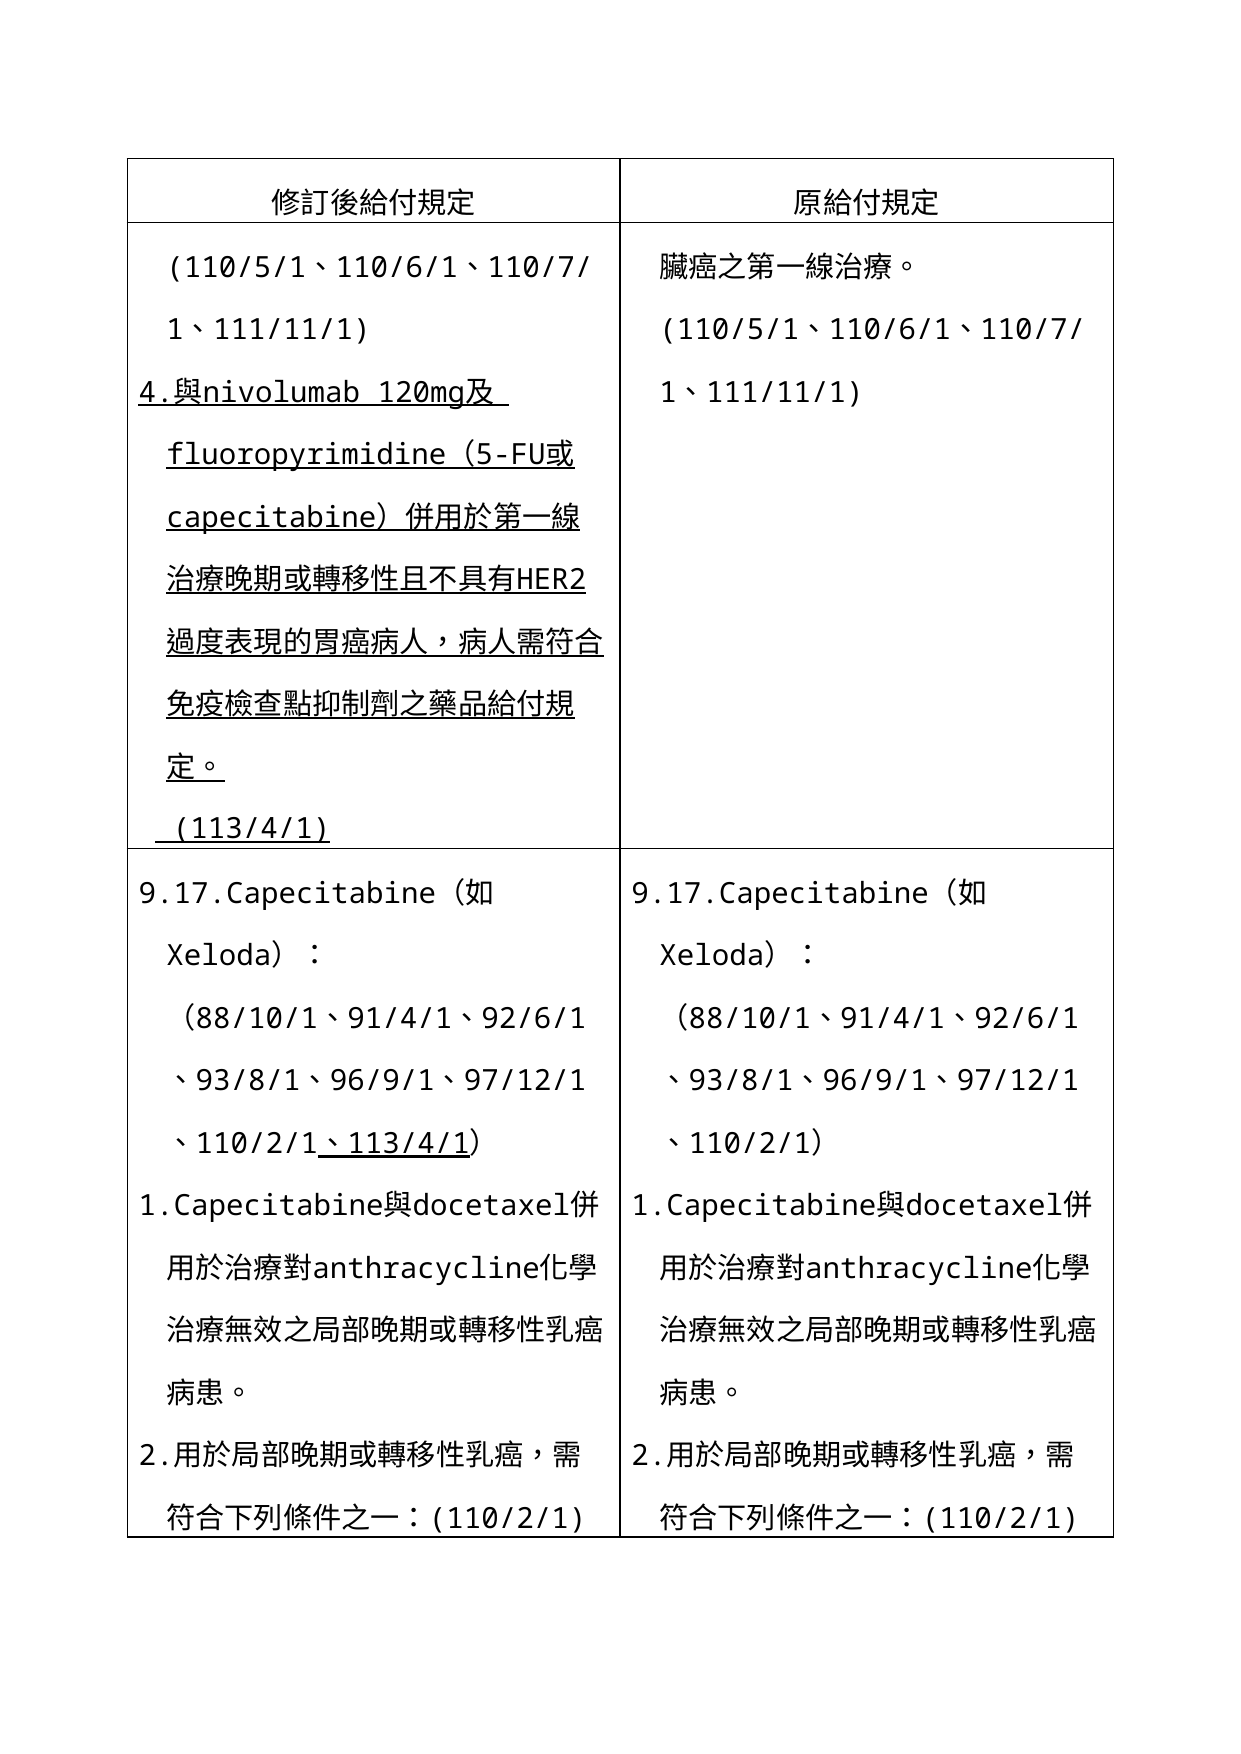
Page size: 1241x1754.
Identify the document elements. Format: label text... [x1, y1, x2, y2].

table_header 原給付規定 [621, 159, 1113, 222]
table_cell 9.17.Capecitabine（如Xeloda）：（88/10/1、91/4/1、92/6/1、93/8/1、96/9/1、97/12/1、110/2/1、113/4/1） 1.Capecitabine與docetaxel併用於治療對anthracycline化學治療無效之局部晚期或轉移性乳癌病患。 2.用於局部晚期或轉移性乳癌，需符合下列條件之一：(110/2/1) [128, 849, 619, 1536]
table_cell 9.17.Capecitabine（如Xeloda）：（88/10/1、91/4/1、92/6/1、93/8/1、96/9/1、97/12/1、110/2/1） 1.Capecitabine與docetaxel併用於治療對anthracycline化學治療無效之局部晚期或轉移性乳癌病患。 2.用於局部晚期或轉移性乳癌，需符合下列條件之一：(110/2/1) [621, 849, 1113, 1536]
table_cell (110/5/1、110/6/1、110/7/1、111/11/1) 4.與nivolumab 120mg及 fluoropyrimidine（5-FU或capecitabine）併用於第一線治療晚期或轉移性且不具有HER2過度表現的胃癌病人，病人需符合免疫檢查點抑制劑之藥品給付規定。 (113/4/1) [128, 223, 619, 848]
table_cell 臟癌之第一線治療。(110/5/1、110/6/1、110/7/1、111/11/1) [621, 223, 1113, 848]
table_header 修訂後給付規定 [128, 159, 619, 222]
